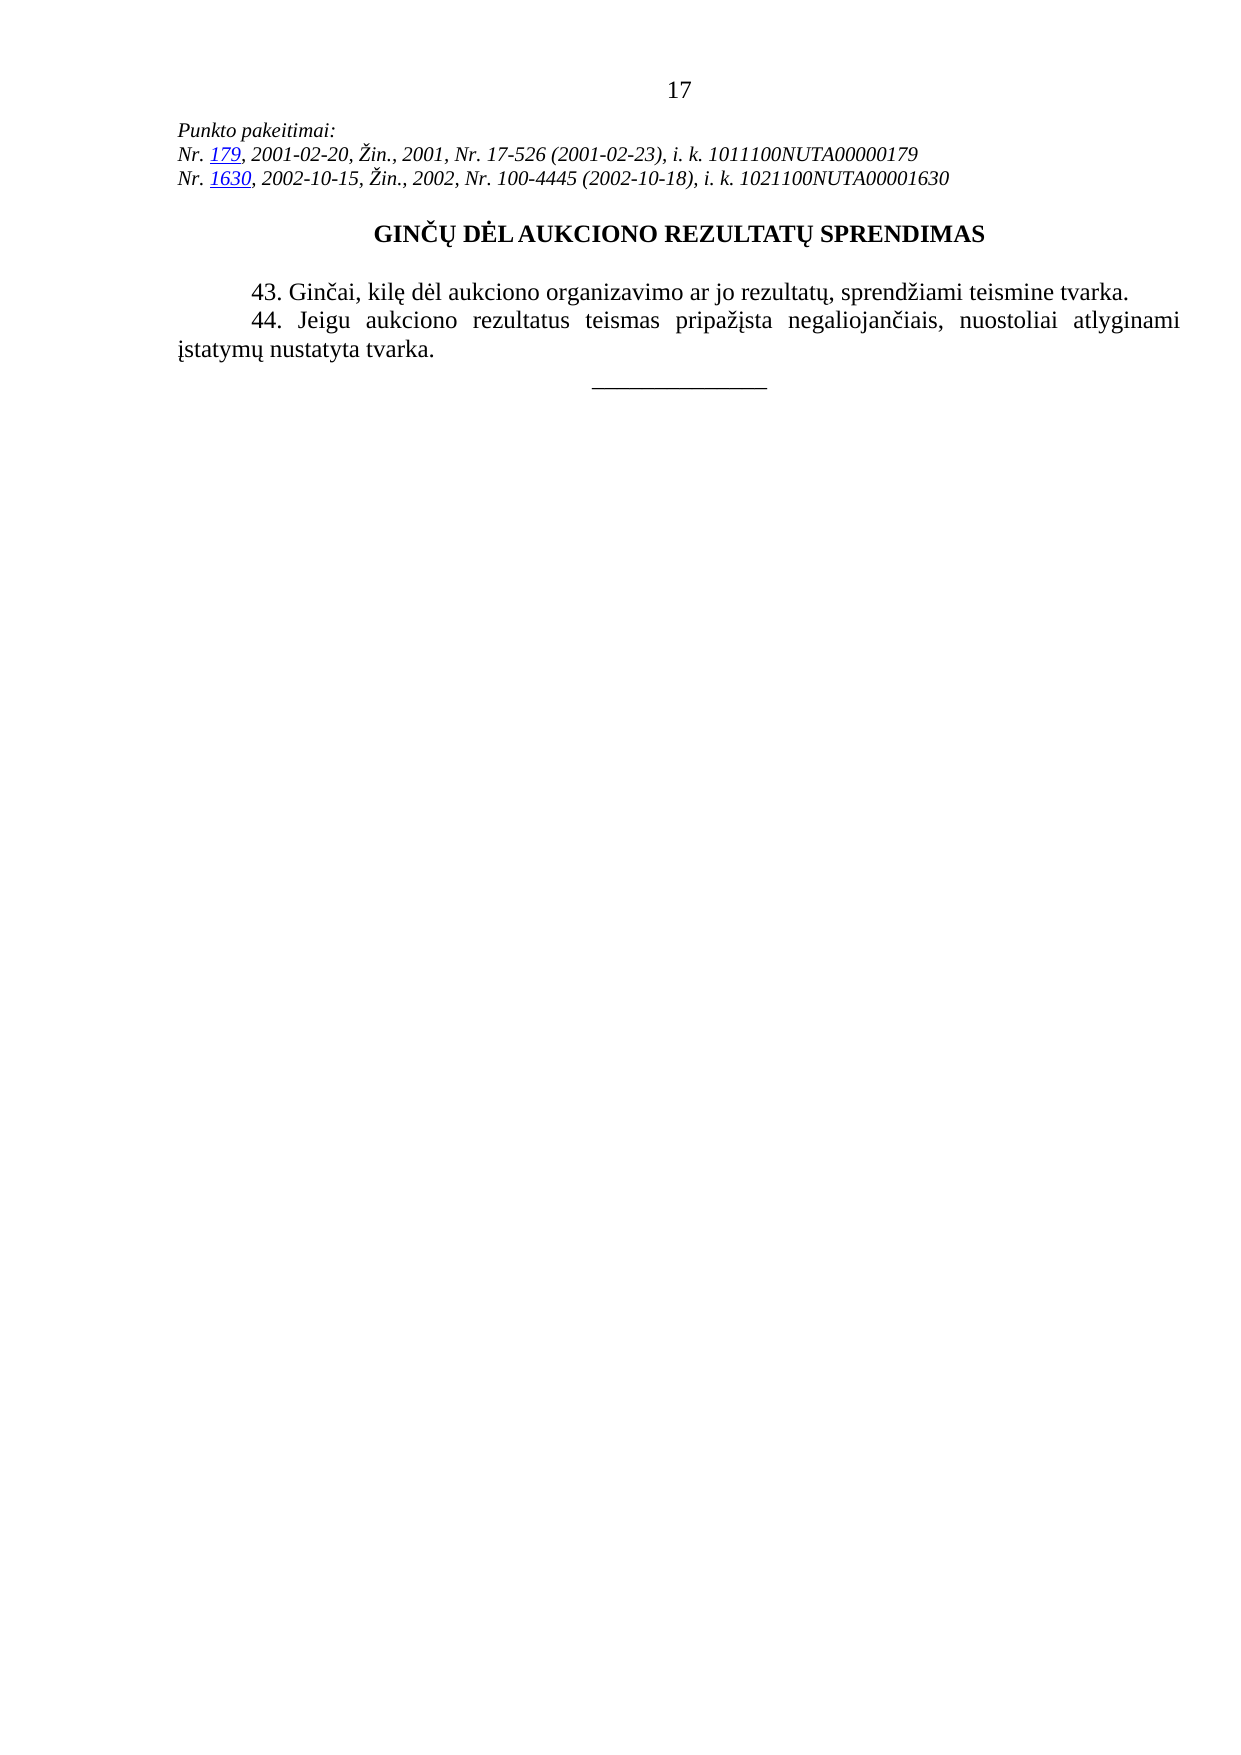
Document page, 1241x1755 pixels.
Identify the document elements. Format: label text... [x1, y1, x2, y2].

text Ginčų dėl aukciono rezultatų sprendimas [177, 219, 1181, 248]
text 44. Jeigu aukciono rezultatus teismas pripažįsta negaliojančiais, nuostoliai atlyginami įstatymų nustatyta tvarka. [177, 305, 1181, 363]
text 43. Ginčai, kilę dėl aukciono organizavimo ar jo rezultatų, sprendžiami teismine tvarka. [177, 277, 1181, 305]
text Nr. 1630, 2002-10-15, Žin., 2002, Nr. 100-4445 (2002-10-18), i. k. 1021100NUTA00001630 [177, 166, 1181, 190]
text Punkto pakeitimai: [177, 118, 1181, 142]
text ______________ [177, 363, 1181, 392]
text Nr. 179, 2001-02-20, Žin., 2001, Nr. 17-526 (2001-02-23), i. k. 1011100NUTA00000179 [177, 142, 1181, 166]
